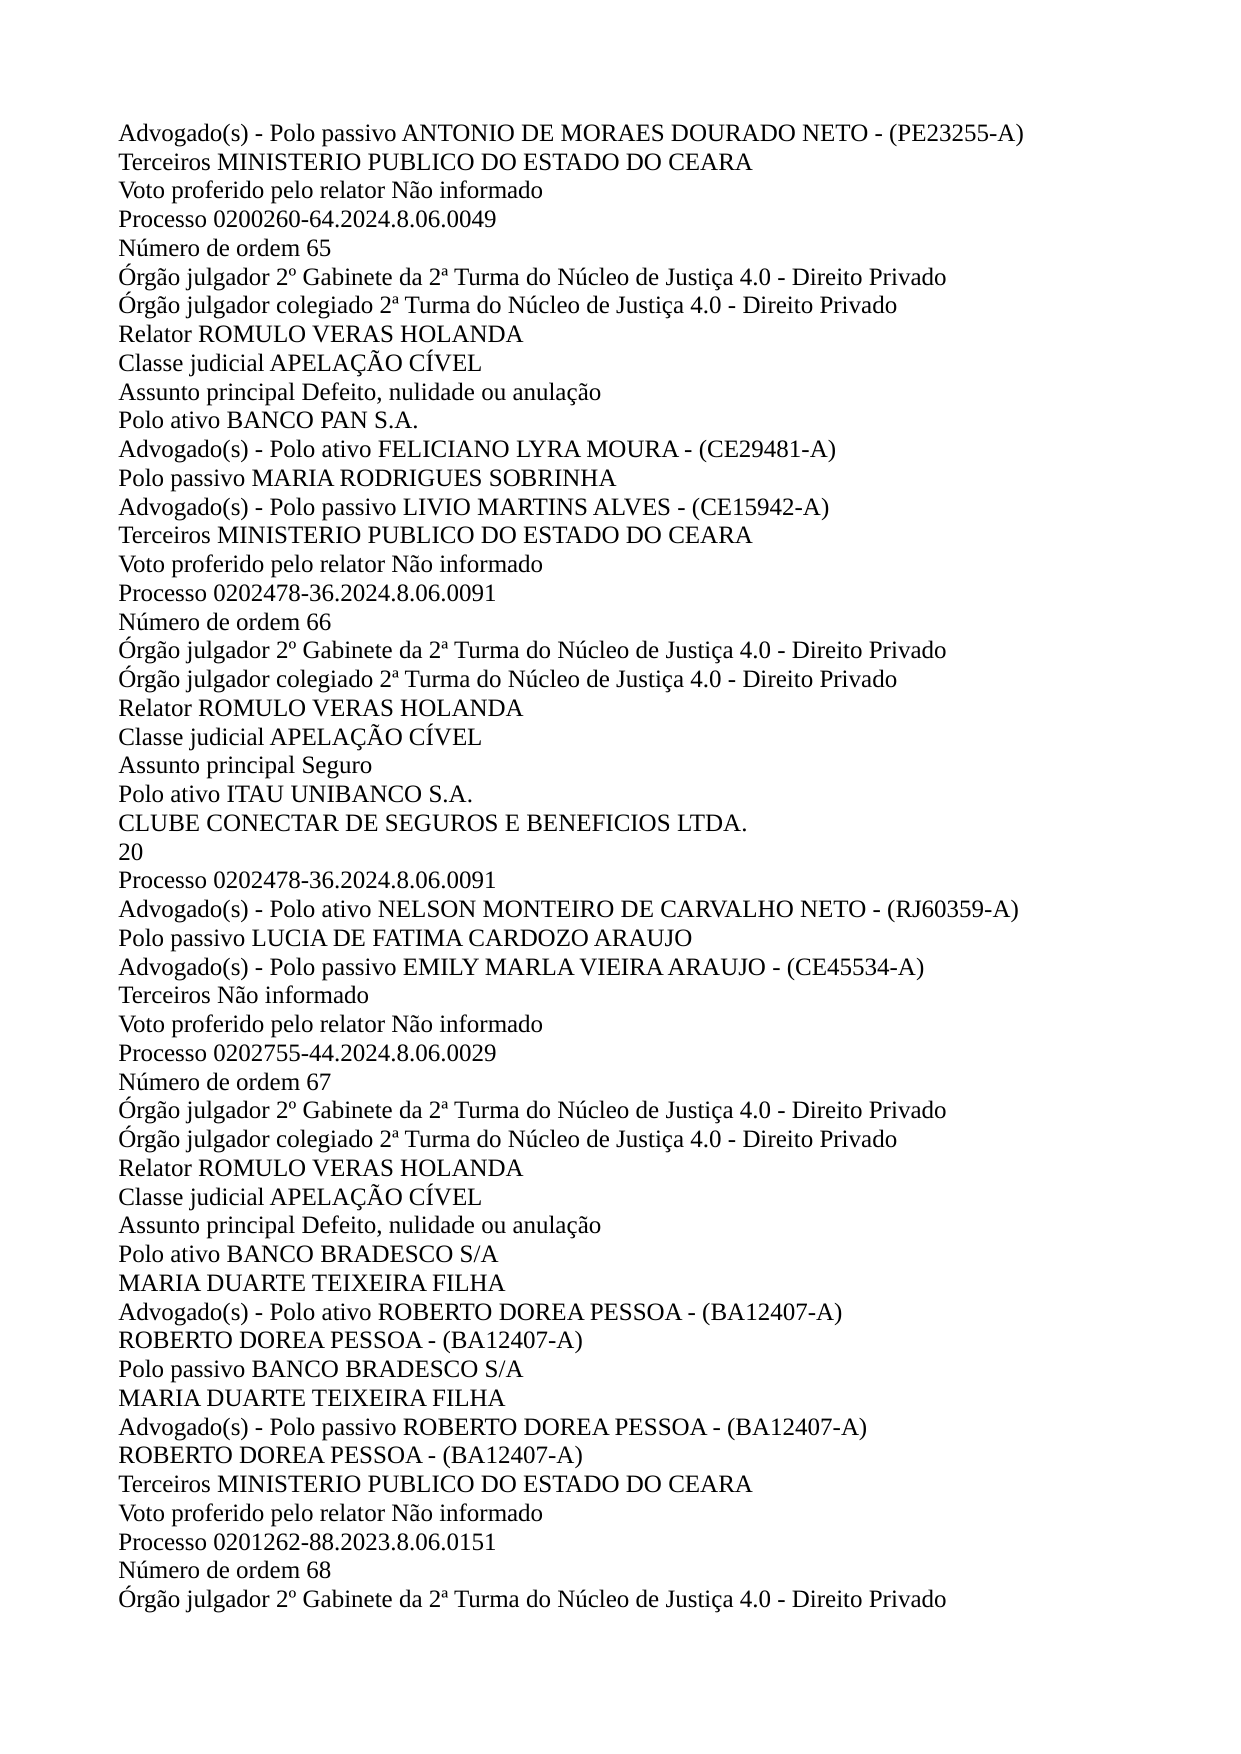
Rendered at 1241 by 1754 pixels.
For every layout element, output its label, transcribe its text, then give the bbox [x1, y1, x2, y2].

text Terceiros MINISTERIO PUBLICO DO ESTADO DO CEARA [118, 1469, 1122, 1498]
text Advogado(s) - Polo ativo NELSON MONTEIRO DE CARVALHO NETO - (RJ60359-A) [118, 894, 1122, 923]
text Polo ativo BANCO PAN S.A. [118, 406, 1122, 434]
text MARIA DUARTE TEIXEIRA FILHA [118, 1383, 1122, 1412]
text Órgão julgador 2º Gabinete da 2ª Turma do Núcleo de Justiça 4.0 - Direito Privado [118, 262, 1122, 291]
text Número de ordem 66 [118, 607, 1122, 636]
text ROBERTO DOREA PESSOA - (BA12407-A) [118, 1326, 1122, 1354]
text Processo 0202478-36.2024.8.06.0091 [118, 866, 1122, 894]
text Classe judicial APELAÇÃO CÍVEL [118, 722, 1122, 751]
text Assunto principal Defeito, nulidade ou anulação [118, 377, 1122, 406]
text Advogado(s) - Polo passivo EMILY MARLA VIEIRA ARAUJO - (CE45534-A) [118, 952, 1122, 981]
text Assunto principal Defeito, nulidade ou anulação [118, 1211, 1122, 1239]
text Classe judicial APELAÇÃO CÍVEL [118, 348, 1122, 377]
text Número de ordem 65 [118, 233, 1122, 262]
text Órgão julgador colegiado 2ª Turma do Núcleo de Justiça 4.0 - Direito Privado [118, 664, 1122, 693]
text Voto proferido pelo relator Não informado [118, 1009, 1122, 1038]
text Advogado(s) - Polo passivo ROBERTO DOREA PESSOA - (BA12407-A) [118, 1412, 1122, 1441]
text Relator ROMULO VERAS HOLANDA [118, 693, 1122, 722]
text Número de ordem 68 [118, 1556, 1122, 1584]
text Terceiros MINISTERIO PUBLICO DO ESTADO DO CEARA [118, 521, 1122, 549]
text Polo passivo BANCO BRADESCO S/A [118, 1354, 1122, 1383]
text 20 [118, 837, 1122, 866]
text Advogado(s) - Polo ativo FELICIANO LYRA MOURA - (CE29481-A) [118, 434, 1122, 463]
text Órgão julgador colegiado 2ª Turma do Núcleo de Justiça 4.0 - Direito Privado [118, 1124, 1122, 1153]
text Relator ROMULO VERAS HOLANDA [118, 319, 1122, 348]
text ROBERTO DOREA PESSOA - (BA12407-A) [118, 1441, 1122, 1469]
text Advogado(s) - Polo passivo LIVIO MARTINS ALVES - (CE15942-A) [118, 492, 1122, 521]
text Voto proferido pelo relator Não informado [118, 1498, 1122, 1527]
text Assunto principal Seguro [118, 751, 1122, 779]
text Número de ordem 67 [118, 1067, 1122, 1096]
text Polo ativo BANCO BRADESCO S/A [118, 1239, 1122, 1268]
text Terceiros MINISTERIO PUBLICO DO ESTADO DO CEARA [118, 147, 1122, 176]
text Órgão julgador 2º Gabinete da 2ª Turma do Núcleo de Justiça 4.0 - Direito Privado [118, 1584, 1122, 1613]
text Processo 0200260-64.2024.8.06.0049 [118, 204, 1122, 233]
text Advogado(s) - Polo ativo ROBERTO DOREA PESSOA - (BA12407-A) [118, 1297, 1122, 1326]
text Classe judicial APELAÇÃO CÍVEL [118, 1182, 1122, 1211]
text Processo 0202755-44.2024.8.06.0029 [118, 1038, 1122, 1067]
text Advogado(s) - Polo passivo ANTONIO DE MORAES DOURADO NETO - (PE23255-A) [118, 118, 1122, 147]
text Processo 0202478-36.2024.8.06.0091 [118, 578, 1122, 607]
text Órgão julgador 2º Gabinete da 2ª Turma do Núcleo de Justiça 4.0 - Direito Privado [118, 636, 1122, 664]
text Processo 0201262-88.2023.8.06.0151 [118, 1527, 1122, 1556]
text Relator ROMULO VERAS HOLANDA [118, 1153, 1122, 1182]
text CLUBE CONECTAR DE SEGUROS E BENEFICIOS LTDA. [118, 808, 1122, 837]
text Polo passivo LUCIA DE FATIMA CARDOZO ARAUJO [118, 923, 1122, 952]
text Órgão julgador 2º Gabinete da 2ª Turma do Núcleo de Justiça 4.0 - Direito Privado [118, 1096, 1122, 1124]
text Órgão julgador colegiado 2ª Turma do Núcleo de Justiça 4.0 - Direito Privado [118, 291, 1122, 319]
text Voto proferido pelo relator Não informado [118, 549, 1122, 578]
text Terceiros Não informado [118, 981, 1122, 1009]
text Voto proferido pelo relator Não informado [118, 176, 1122, 204]
text MARIA DUARTE TEIXEIRA FILHA [118, 1268, 1122, 1297]
text Polo passivo MARIA RODRIGUES SOBRINHA [118, 463, 1122, 492]
text Polo ativo ITAU UNIBANCO S.A. [118, 779, 1122, 808]
